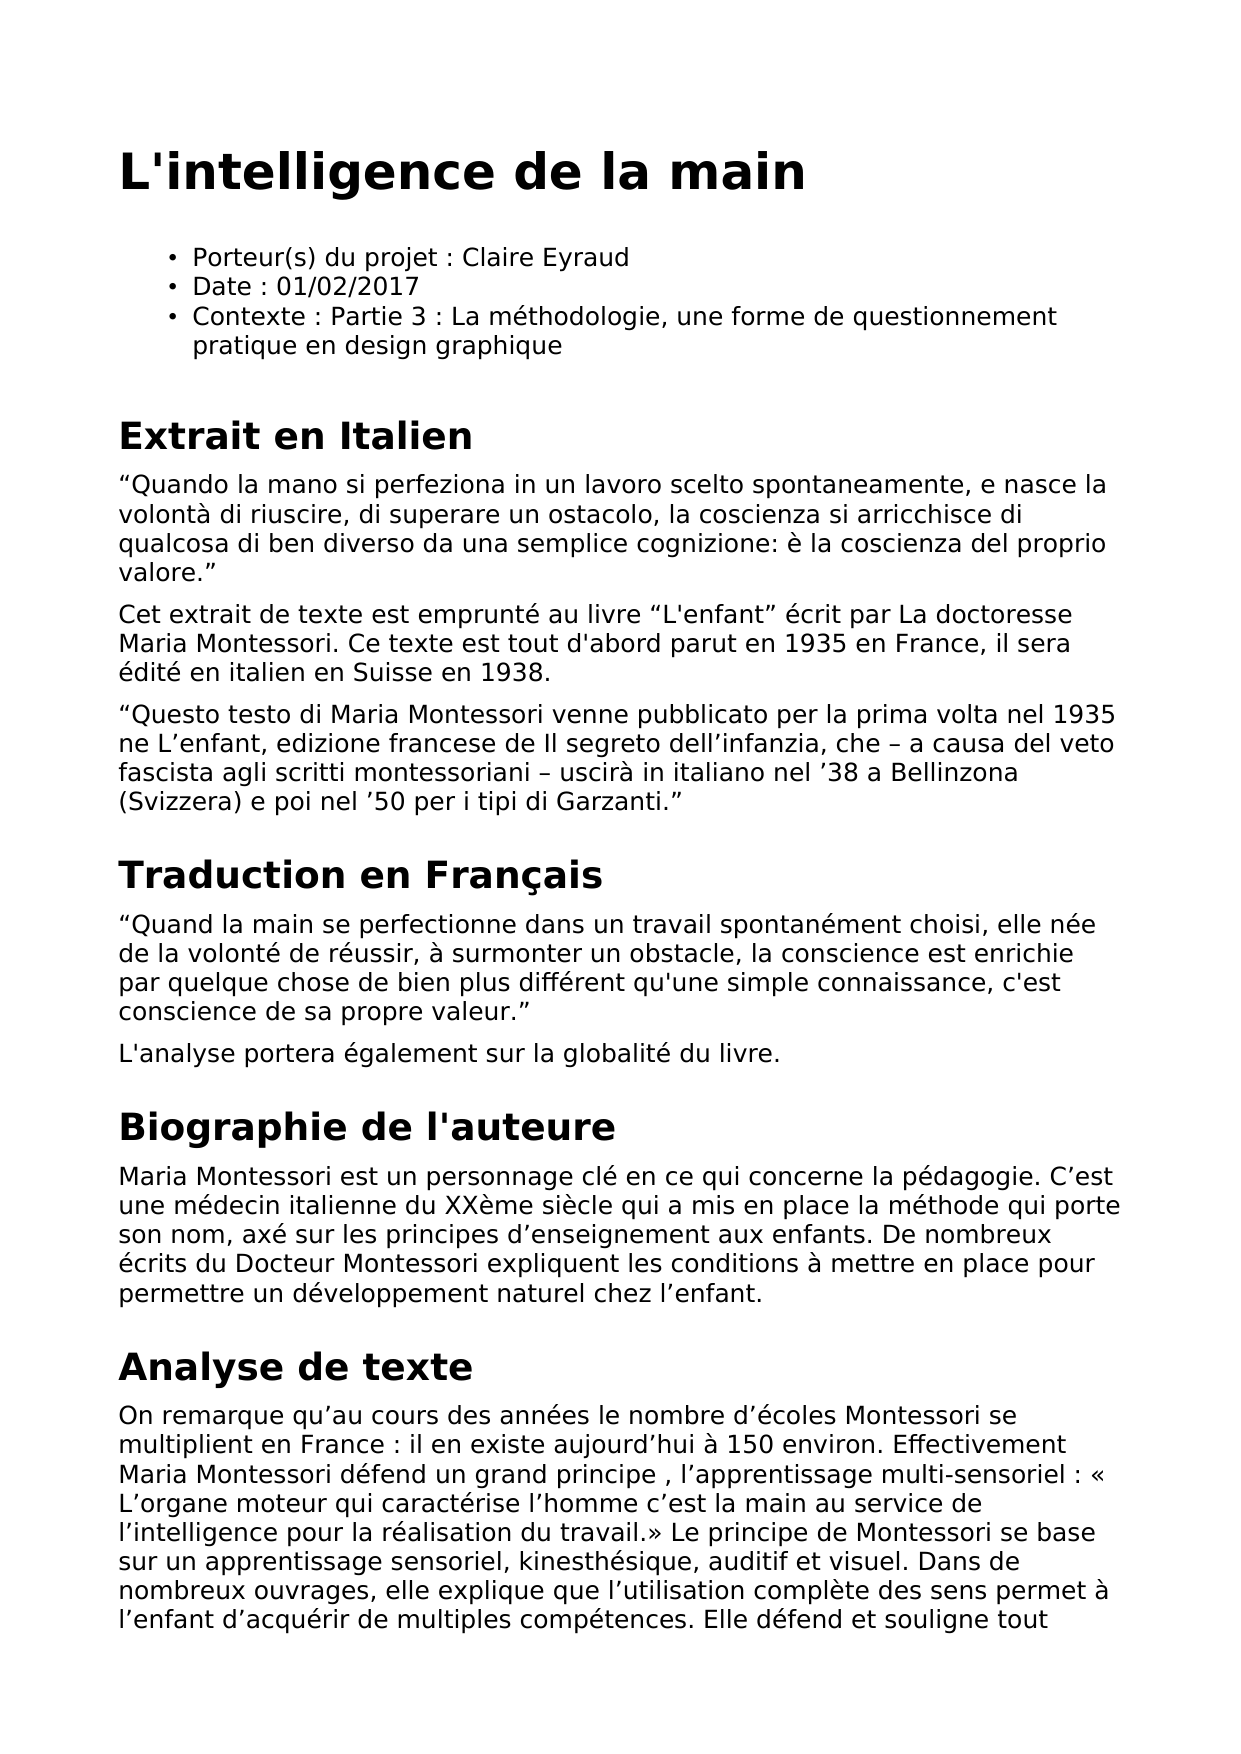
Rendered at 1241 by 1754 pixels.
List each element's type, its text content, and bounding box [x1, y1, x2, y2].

text On remarque qu’au cours des années le nombre d’écoles Montessori se multiplient en France : il en existe aujourd’hui à 150 environ. Effectivement Maria Montessori défend un grand principe , l’apprentissage multi-sensoriel : « L’organe moteur qui caractérise l’homme c’est la main au service de l’intelligence pour la réalisation du travail.» Le principe de Montessori se base sur un apprentissage sensoriel, kinesthésique, auditif et visuel. Dans de nombreux ouvrages, elle explique que l’utilisation complète des sens permet à l’enfant d’acquérir de multiples compétences. Elle défend et souligne tout [118, 1402, 1122, 1635]
subtitle Extrait en Italien [118, 414, 1122, 458]
text “Questo testo di Maria Montessori venne pubblicato per la prima volta nel 1935 ne L’enfant, edizione francese de Il segreto dell’infanzia, che – a causa del veto fascista agli scritti montessoriani – uscirà in italiano nel ’38 a Bellinzona (Svizzera) e poi nel ’50 per i tipi di Garzanti.” [118, 700, 1122, 816]
text L'analyse portera également sur la globalité du livre. [118, 1039, 1122, 1068]
subtitle L'intelligence de la main [118, 143, 1122, 201]
text “Quand la main se perfectionne dans un travail spontanément choisi, elle née de la volonté de réussir, à surmonter un obstacle, la conscience est enrichie par quelque chose de bien plus différent qu'une simple connaissance, c'est conscience de sa propre valeur.” [118, 910, 1122, 1027]
text “Quando la mano si perfeziona in un lavoro scelto spontaneamente, e nasce la volontà di riuscire, di superare un ostacolo, la coscienza si arricchisce di qualcosa di ben diverso da una semplice cognizione: è la coscienza del proprio valore.” [118, 471, 1122, 587]
list Contexte : Partie 3 : La méthodologie, une forme de questionnement pratique en design graphique [177, 302, 1122, 360]
list Porteur(s) du projet : Claire Eyraud [177, 243, 1122, 272]
subtitle Biographie de l'auteure [118, 1106, 1122, 1149]
subtitle Analyse de texte [118, 1345, 1122, 1389]
text Maria Montessori est un personnage clé en ce qui concerne la pédagogie. C’est une médecin italienne du XXème siècle qui a mis en place la méthode qui porte son nom, axé sur les principes d’enseignement aux enfants. De nombreux écrits du Docteur Montessori expliquent les conditions à mettre en place pour permettre un développement naturel chez l’enfant. [118, 1162, 1122, 1308]
text Cet extrait de texte est emprunté au livre “L'enfant” écrit par La doctoresse Maria Montessori. Ce texte est tout d'abord parut en 1935 en France, il sera édité en italien en Suisse en 1938. [118, 600, 1122, 687]
list Date : 01/02/2017 [177, 272, 1122, 302]
subtitle Traduction en Français [118, 854, 1122, 898]
